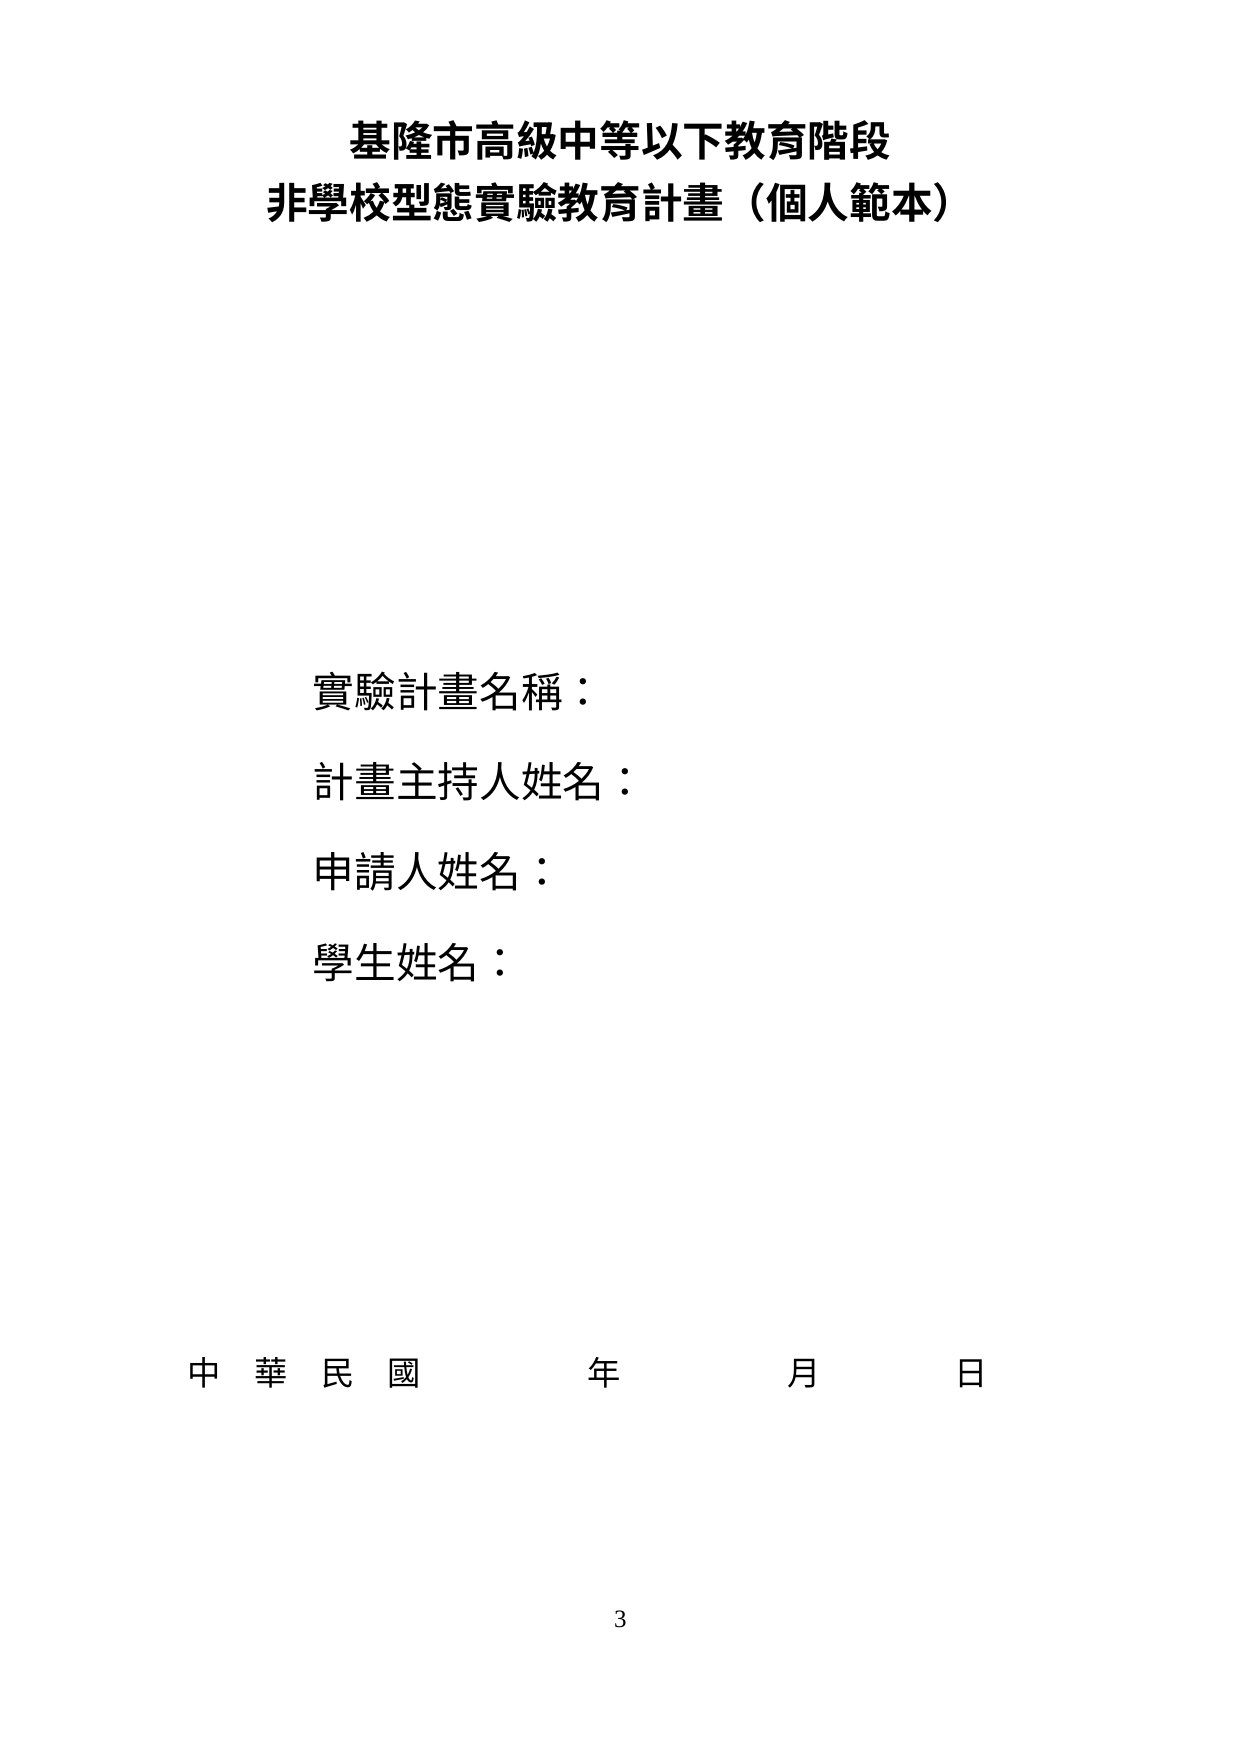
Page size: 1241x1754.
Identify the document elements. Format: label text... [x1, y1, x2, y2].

text 中 華 民 國 年 月 日 [187, 1347, 1076, 1395]
text 學生姓名： [187, 930, 1053, 990]
text 計畫主持人姓名： [187, 749, 1053, 809]
text 基隆市高級中等以下教育階段 [187, 96, 1053, 159]
text 非學校型態實驗教育計畫（個人範本） [187, 159, 1053, 221]
text 實驗計畫名稱： [187, 659, 1053, 719]
text 申請人姓名： [187, 839, 1053, 900]
